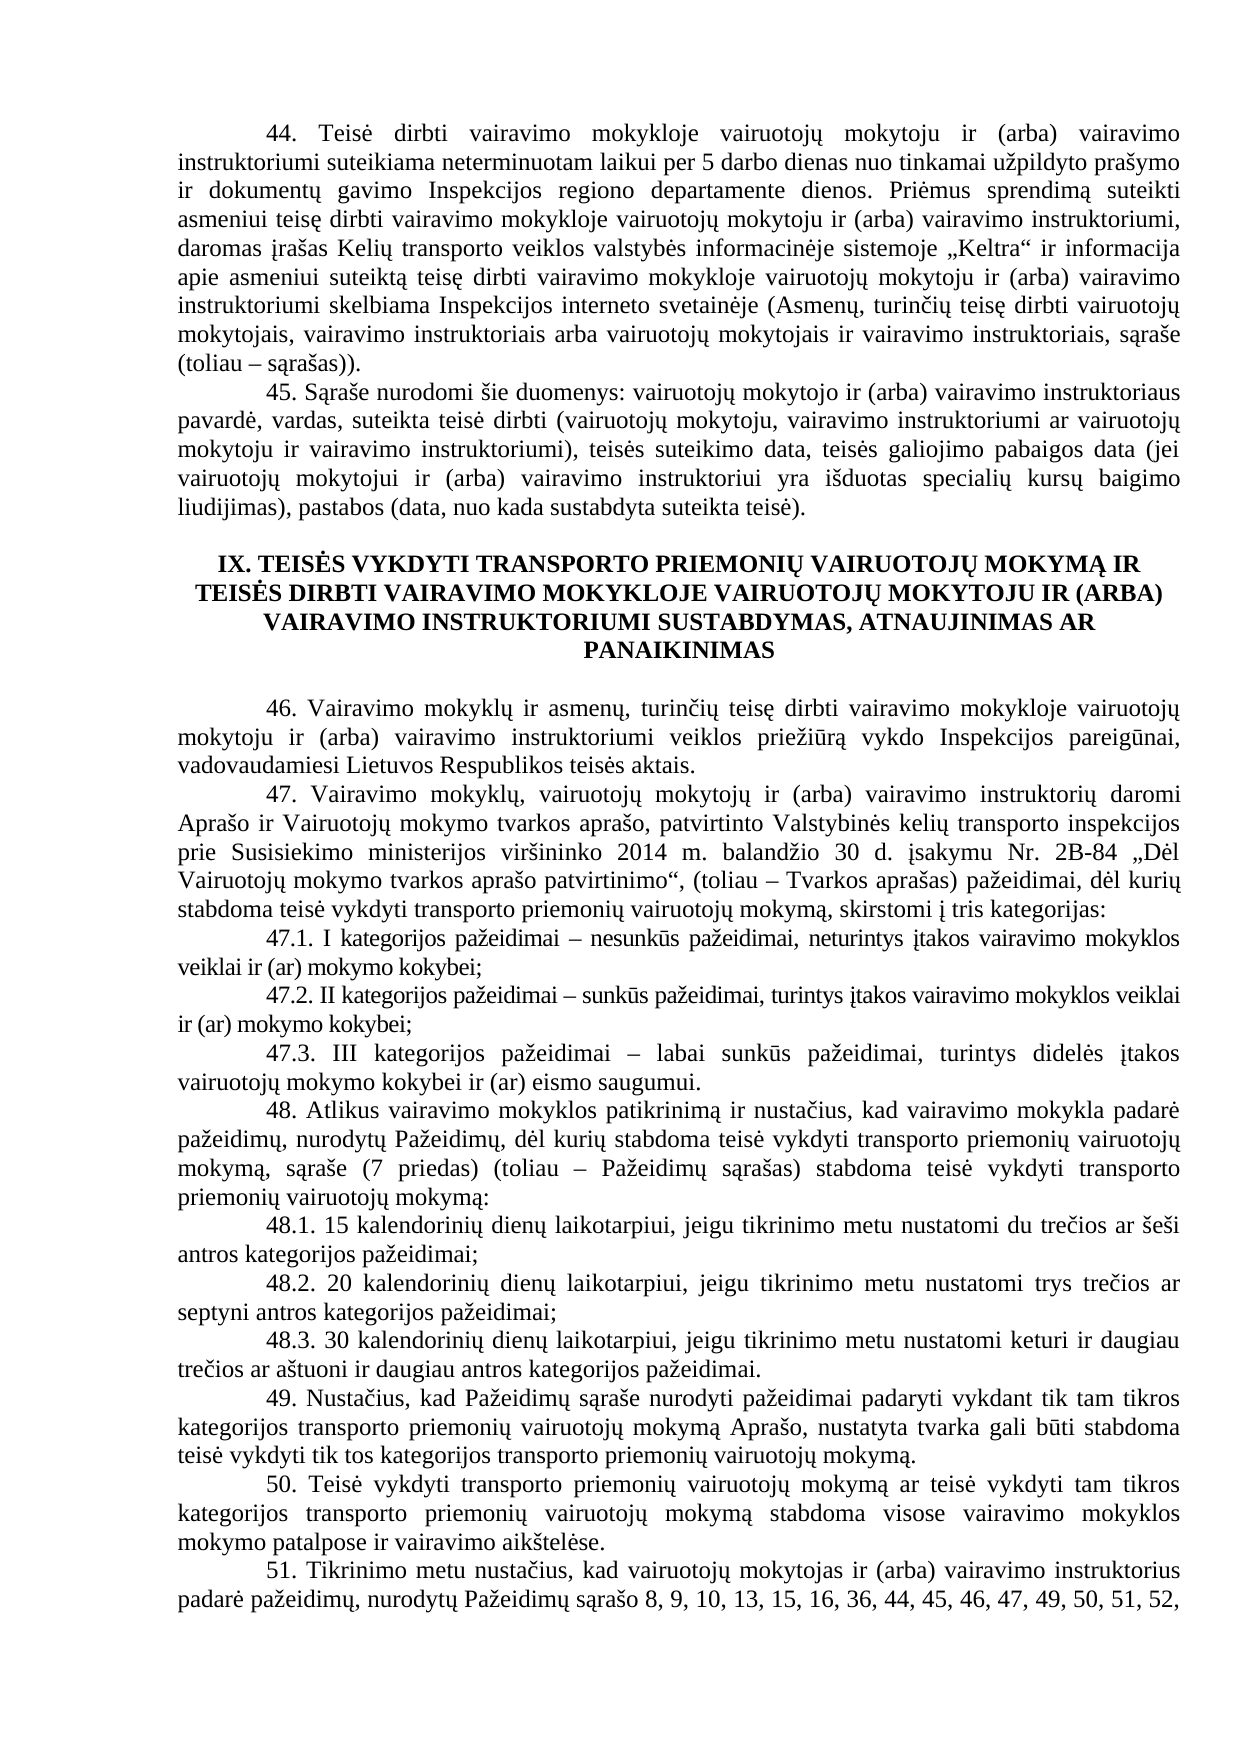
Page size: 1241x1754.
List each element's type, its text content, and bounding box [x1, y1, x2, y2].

text 47.2. II kategorijos pažeidimai – sunkūs pažeidimai, turintys įtakos vairavimo mokyklos veiklai ir (ar) mokymo kokybei; [177, 981, 1181, 1038]
text 48.1. 15 kalendorinių dienų laikotarpiui, jeigu tikrinimo metu nustatomi du trečios ar šeši antros kategorijos pažeidimai; [177, 1211, 1181, 1268]
text 50. Teisė vykdyti transporto priemonių vairuotojų mokymą ar teisė vykdyti tam tikros kategorijos transporto priemonių vairuotojų mokymą stabdoma visose vairavimo mokyklos mokymo patalpose ir vairavimo aikštelėse. [177, 1469, 1181, 1556]
text 47.1. I kategorijos pažeidimai – nesunkūs pažeidimai, neturintys įtakos vairavimo mokyklos veiklai ir (ar) mokymo kokybei; [177, 923, 1181, 981]
text 44. Teisė dirbti vairavimo mokykloje vairuotojų mokytoju ir (arba) vairavimo instruktoriumi suteikiama neterminuotam laikui per 5 darbo dienas nuo tinkamai užpildyto prašymo ir dokumentų gavimo Inspekcijos regiono departamente dienos. Priėmus sprendimą suteikti asmeniui teisę dirbti vairavimo mokykloje vairuotojų mokytoju ir (arba) vairavimo instruktoriumi, daromas įrašas Kelių transporto veiklos valstybės informacinėje sistemoje „Keltra“ ir informacija apie asmeniui suteiktą teisę dirbti vairavimo mokykloje vairuotojų mokytoju ir (arba) vairavimo instruktoriumi skelbiama Inspekcijos interneto svetainėje (Asmenų, turinčių teisę dirbti vairuotojų mokytojais, vairavimo instruktoriais arba vairuotojų mokytojais ir vairavimo instruktoriais, sąraše (toliau – sąrašas)). [177, 118, 1181, 377]
text 51. Tikrinimo metu nustačius, kad vairuotojų mokytojas ir (arba) vairavimo instruktorius padarė pažeidimų, nurodytų Pažeidimų sąrašo 8, 9, 10, 13, 15, 16, 36, 44, 45, 46, 47, 49, 50, 51, 52, [177, 1556, 1181, 1613]
text IX. TEISĖS VYKDYTI TRANSPORTO PRIEMONIŲ VAIRUOTOJŲ MOKYMĄ IR TEISĖS DIRBTI VAIRAVIMO MOKYKLOJE VAIRUOTOJŲ MOKYTOJU IR (ARBA) VAIRAVIMO INSTRUKTORIUMI SUSTABDYMAS, ATNAUJINIMAS AR PANAIKINIMAS [177, 549, 1181, 664]
text 47. Vairavimo mokyklų, vairuotojų mokytojų ir (arba) vairavimo instruktorių daromi Aprašo ir Vairuotojų mokymo tvarkos aprašo, patvirtinto Valstybinės kelių transporto inspekcijos prie Susisiekimo ministerijos viršininko 2014 m. balandžio 30 d. įsakymu Nr. 2B-84 „Dėl Vairuotojų mokymo tvarkos aprašo patvirtinimo“, (toliau – Tvarkos aprašas) pažeidimai, dėl kurių stabdoma teisė vykdyti transporto priemonių vairuotojų mokymą, skirstomi į tris kategorijas: [177, 779, 1181, 923]
text 46. Vairavimo mokyklų ir asmenų, turinčių teisę dirbti vairavimo mokykloje vairuotojų mokytoju ir (arba) vairavimo instruktoriumi veiklos priežiūrą vykdo Inspekcijos pareigūnai, vadovaudamiesi Lietuvos Respublikos teisės aktais. [177, 693, 1181, 779]
text 48.2. 20 kalendorinių dienų laikotarpiui, jeigu tikrinimo metu nustatomi trys trečios ar septyni antros kategorijos pažeidimai; [177, 1268, 1181, 1326]
text 48.3. 30 kalendorinių dienų laikotarpiui, jeigu tikrinimo metu nustatomi keturi ir daugiau trečios ar aštuoni ir daugiau antros kategorijos pažeidimai. [177, 1326, 1181, 1383]
text 47.3. III kategorijos pažeidimai – labai sunkūs pažeidimai, turintys didelės įtakos vairuotojų mokymo kokybei ir (ar) eismo saugumui. [177, 1038, 1181, 1096]
text 45. Sąraše nurodomi šie duomenys: vairuotojų mokytojo ir (arba) vairavimo instruktoriaus pavardė, vardas, suteikta teisė dirbti (vairuotojų mokytoju, vairavimo instruktoriumi ar vairuotojų mokytoju ir vairavimo instruktoriumi), teisės suteikimo data, teisės galiojimo pabaigos data (jei vairuotojų mokytojui ir (arba) vairavimo instruktoriui yra išduotas specialių kursų baigimo liudijimas), pastabos (data, nuo kada sustabdyta suteikta teisė). [177, 377, 1181, 521]
text 48. Atlikus vairavimo mokyklos patikrinimą ir nustačius, kad vairavimo mokykla padarė pažeidimų, nurodytų Pažeidimų, dėl kurių stabdoma teisė vykdyti transporto priemonių vairuotojų mokymą, sąraše (7 priedas) (toliau – Pažeidimų sąrašas) stabdoma teisė vykdyti transporto priemonių vairuotojų mokymą: [177, 1096, 1181, 1211]
text 49. Nustačius, kad Pažeidimų sąraše nurodyti pažeidimai padaryti vykdant tik tam tikros kategorijos transporto priemonių vairuotojų mokymą Aprašo, nustatyta tvarka gali būti stabdoma teisė vykdyti tik tos kategorijos transporto priemonių vairuotojų mokymą. [177, 1383, 1181, 1469]
